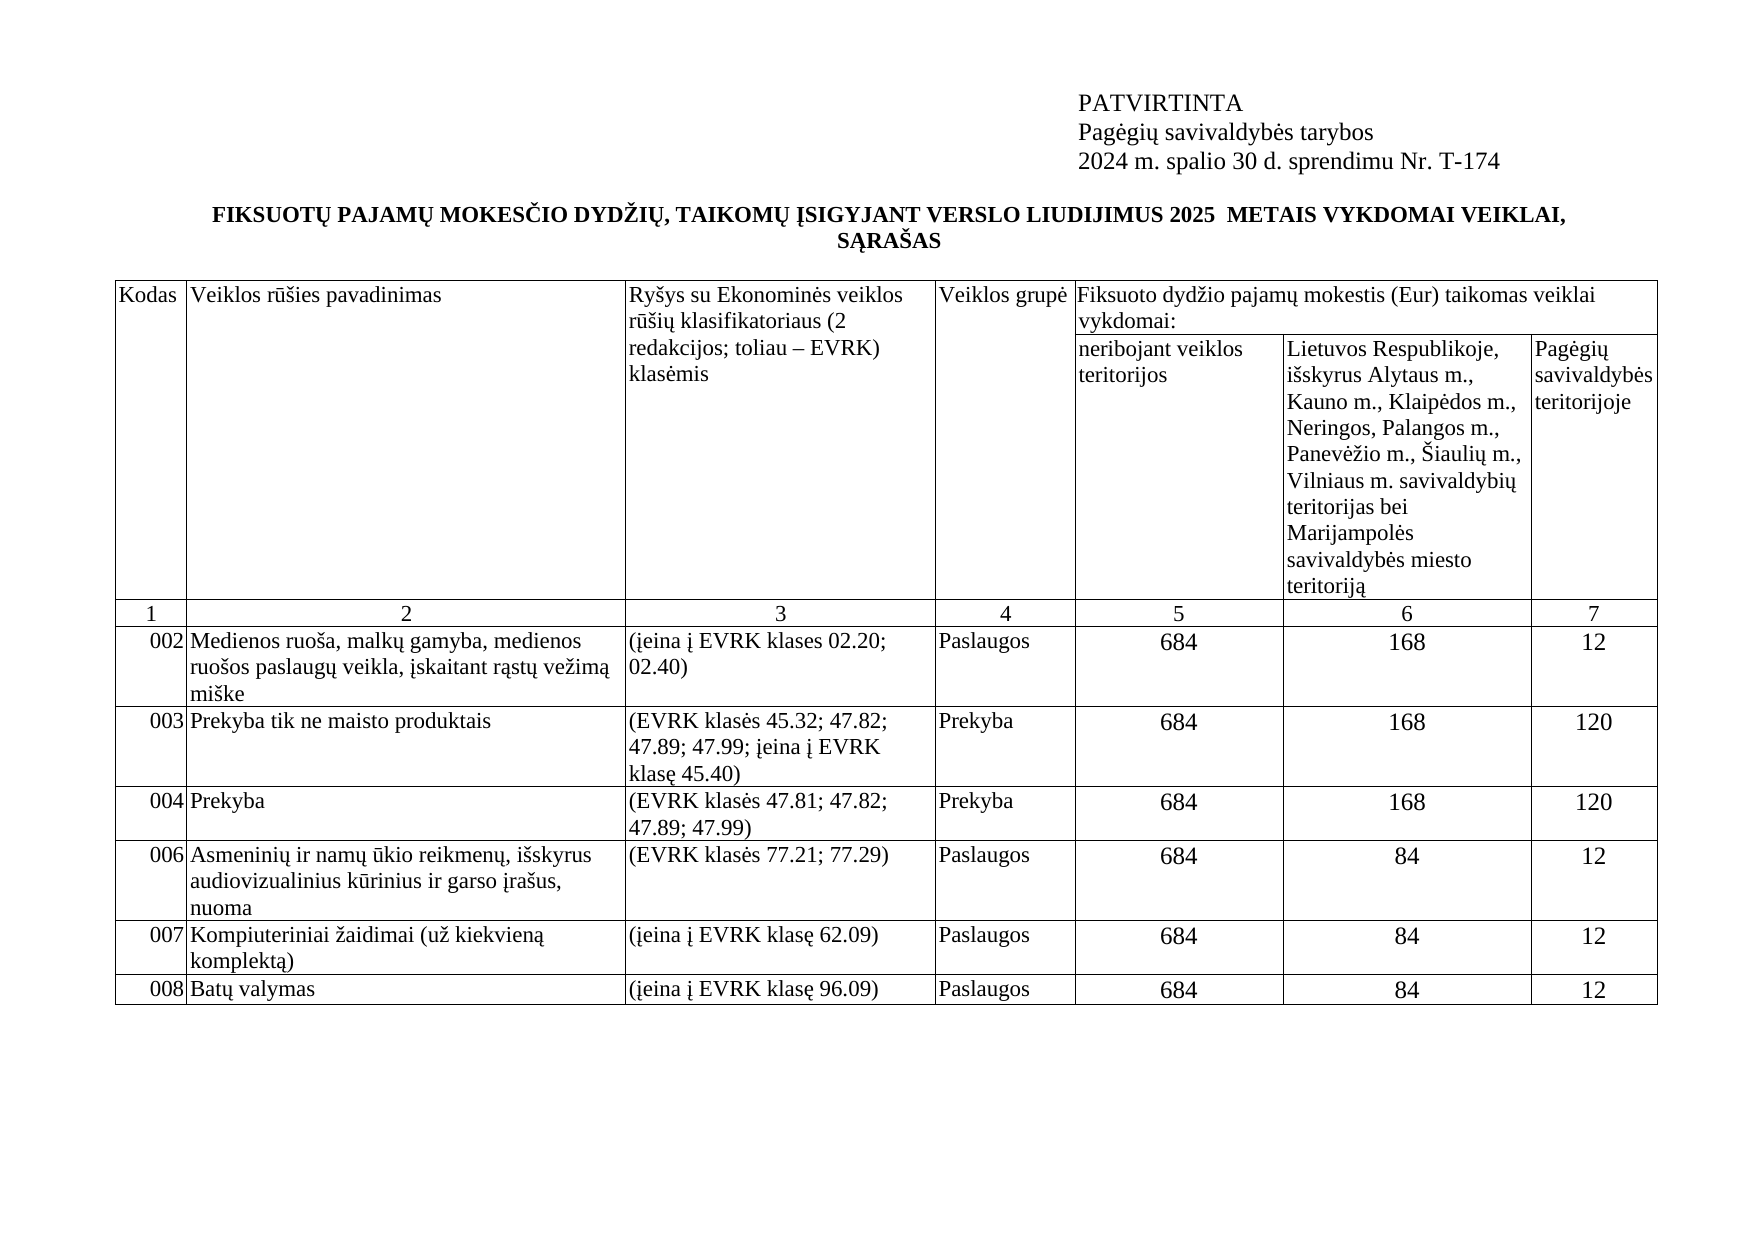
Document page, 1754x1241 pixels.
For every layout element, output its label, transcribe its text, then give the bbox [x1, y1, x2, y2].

table_cell 2 [187, 600, 625, 626]
table_cell 684 [1076, 841, 1283, 920]
text SĄRAŠAS [118, 227, 1660, 254]
table_cell Prekyba [936, 787, 1075, 840]
table_cell 168 [1284, 787, 1531, 840]
table_cell Batų valymas [187, 975, 625, 1003]
table_header Fiksuoto dydžio pajamų mokestis (Eur) taikomas veiklai vykdomai: [1076, 281, 1657, 334]
table_cell 004 [116, 787, 186, 840]
table_header Veiklos rūšies pavadinimas [187, 281, 625, 598]
text 2024 m. spalio 30 d. sprendimu Nr. T-174 [1078, 146, 1660, 175]
table_cell 684 [1076, 921, 1283, 974]
table_cell 3 [626, 600, 935, 626]
table_cell Prekyba [936, 707, 1075, 786]
table_cell neribojant veiklos teritorijos [1076, 335, 1283, 598]
table_cell 006 [116, 841, 186, 920]
table_cell Paslaugos [936, 627, 1075, 706]
table_cell 12 [1532, 841, 1657, 920]
table_header Veiklos grupė [936, 281, 1075, 598]
table_cell Pagėgių savivaldybės teritorijoje [1532, 335, 1657, 598]
table_cell 12 [1532, 627, 1657, 706]
table_cell 4 [936, 600, 1075, 626]
table_cell Medienos ruoša, malkų gamyba, medienos ruošos paslaugų veikla, įskaitant rąstų vežimą miške [187, 627, 625, 706]
table_cell 5 [1076, 600, 1283, 626]
table_cell 684 [1076, 787, 1283, 840]
table_cell (įeina į EVRK klases 02.20; 02.40) [626, 627, 935, 706]
table_cell (įeina į EVRK klasę 96.09) [626, 975, 935, 1003]
text PATVIRTINTA [1078, 88, 1660, 117]
table_cell Lietuvos Respublikoje, išskyrus Alytaus m., Kauno m., Klaipėdos m., Neringos, Palangos m., Panevėžio m., Šiaulių m., Vilniaus m. savivaldybių teritorijas bei Marijampolės savivaldybės miesto teritoriją [1284, 335, 1531, 598]
table_cell 7 [1532, 600, 1657, 626]
table_cell 84 [1284, 921, 1531, 974]
table_cell 168 [1284, 707, 1531, 786]
table_cell 168 [1284, 627, 1531, 706]
table_cell Paslaugos [936, 841, 1075, 920]
table_cell 008 [116, 975, 186, 1003]
table_cell 684 [1076, 707, 1283, 786]
table_cell (EVRK klasės 77.21; 77.29) [626, 841, 935, 920]
table_cell 684 [1076, 975, 1283, 1003]
table_cell (įeina į EVRK klasę 62.09) [626, 921, 935, 974]
table_cell 12 [1532, 975, 1657, 1003]
table_cell 002 [116, 627, 186, 706]
table_cell 684 [1076, 627, 1283, 706]
table_cell (EVRK klasės 45.32; 47.82; 47.89; 47.99; įeina į EVRK klasę 45.40) [626, 707, 935, 786]
table_cell 1 [116, 600, 186, 626]
table_cell 007 [116, 921, 186, 974]
table_cell (EVRK klasės 47.81; 47.82; 47.89; 47.99) [626, 787, 935, 840]
text Pagėgių savivaldybės tarybos [1078, 117, 1660, 146]
table_cell Paslaugos [936, 975, 1075, 1003]
table_cell 84 [1284, 975, 1531, 1003]
table_cell 12 [1532, 921, 1657, 974]
table_cell Prekyba [187, 787, 625, 840]
table_cell 120 [1532, 787, 1657, 840]
table_header Kodas [116, 281, 186, 598]
text FIKSUOTŲ PAJAMŲ MOKESČIO DYDŽIŲ, TAIKOMŲ ĮSIGYJANT VERSLO LIUDIJIMUS 2025 METAIS VYKDOMAI VEIKLAI, [118, 201, 1660, 227]
table_cell Prekyba tik ne maisto produktais [187, 707, 625, 786]
table_cell 84 [1284, 841, 1531, 920]
table_cell Paslaugos [936, 921, 1075, 974]
table_cell Asmeninių ir namų ūkio reikmenų, išskyrus audiovizualinius kūrinius ir garso įrašus, nuoma [187, 841, 625, 920]
table_cell Kompiuteriniai žaidimai (už kiekvieną komplektą) [187, 921, 625, 974]
table_header Ryšys su Ekonominės veiklos rūšių klasifikatoriaus (2 redakcijos; toliau – EVRK) klasėmis [626, 281, 935, 598]
table_cell 120 [1532, 707, 1657, 786]
table_cell 6 [1284, 600, 1531, 626]
table_cell 003 [116, 707, 186, 786]
